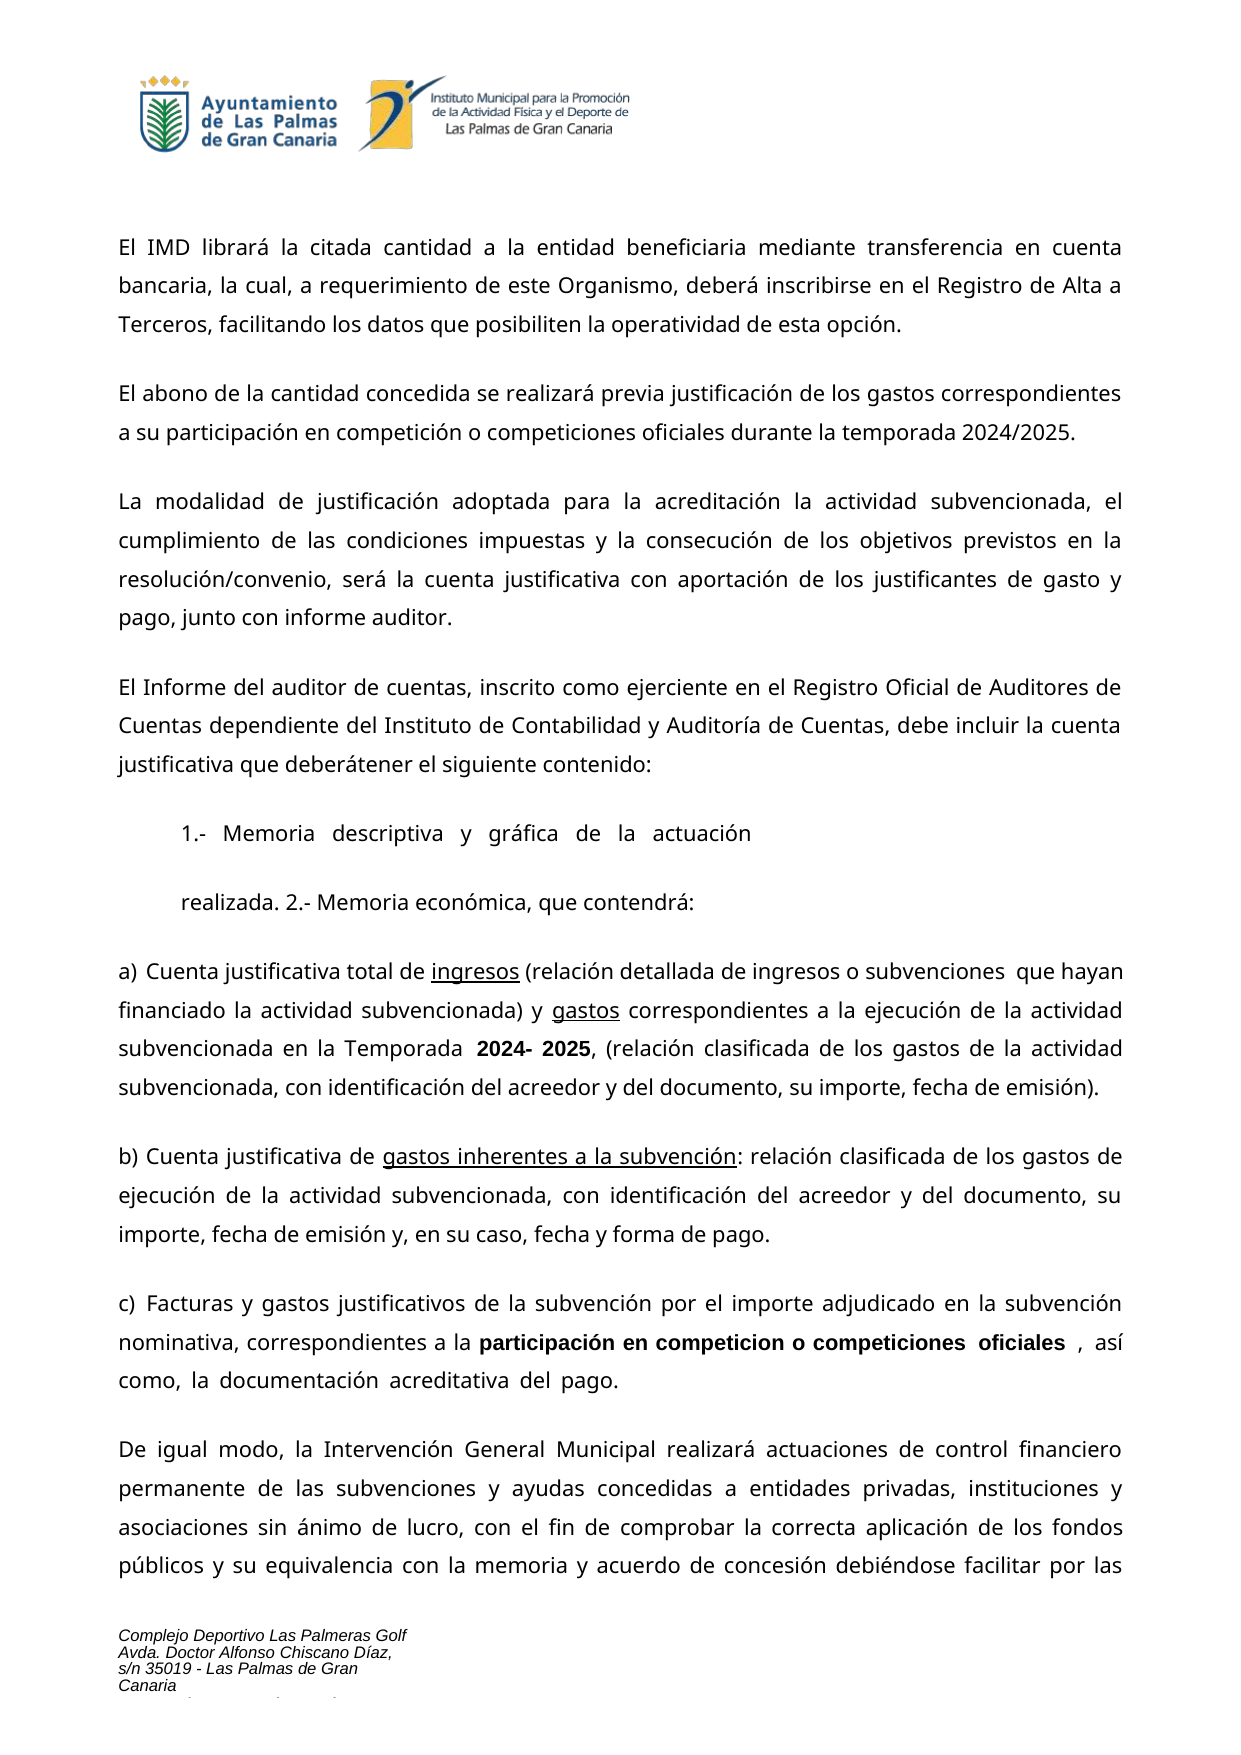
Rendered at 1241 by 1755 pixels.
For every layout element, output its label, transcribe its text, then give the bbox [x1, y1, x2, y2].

text De igual modo, la Intervención General Municipal realizará actuaciones de control financiero permanente de las subvenciones y ayudas concedidas a entidades privadas, instituciones y asociaciones sin ánimo de lucro, con el fin de comprobar la correcta aplicación de los fondos públicos y su equivalencia con la memoria y acuerdo de concesión debiéndose facilitar por las [118, 1434, 1123, 1580]
text 1.- Memoria descriptiva y gráfica de la actuación realizada. 2.- Memoria económica, que contendrá: [181, 818, 751, 917]
text El Informe del auditor de cuentas, inscrito como ejerciente en el Registro Oficial de Auditores de Cuentas dependiente del Instituto de Contabilidad y Auditoría de Cuentas, debe incluir la cuenta justificativa que deberátener el siguiente contenido: [118, 672, 1123, 779]
text La modalidad de justificación adoptada para la acreditación la actividad subvencionada, el cumplimiento de las condiciones impuestas y la consecución de los objetivos previstos en la resolución/convenio, será la cuenta justificativa con aportación de los justificantes de gasto y pago, junto con informe auditor. [118, 486, 1123, 632]
text El abono de la cantidad concedida se realizará previa justificación de los gastos correspondientes a su participación en competición o competiciones oficiales durante la temporada 2024/2025. [118, 378, 1123, 447]
list Facturas y gastos justificativos de la subvención por el importe adjudicado en la subvención nominativa, correspondientes a la participación en competicion o competiciones oficiales , así como, la documentación acreditativa del pago. [118, 1288, 1123, 1395]
text El IMD librará la citada cantidad a la entidad beneficiaria mediante transferencia en cuenta bancaria, la cual, a requerimiento de este Organismo, deberá inscribirse en el Registro de Alta a Terceros, facilitando los datos que posibiliten la operatividad de esta opción. [118, 232, 1123, 339]
list Cuenta justificativa de gastos inherentes a la subvención: relación clasificada de los gastos de ejecución de la actividad subvencionada, con identificación del acreedor y del documento, su importe, fecha de emisión y, en su caso, fecha y forma de pago. [118, 1141, 1123, 1248]
list Cuenta justificativa total de ingresos (relación detallada de ingresos o subvenciones que hayan financiado la actividad subvencionada) y gastos correspondientes a la ejecución de la actividad subvencionada en la Temporada 2024- 2025, (relación clasificada de los gastos de la actividad subvencionada, con identificación del acreedor y del documento, su importe, fecha de emisión). [118, 956, 1124, 1102]
